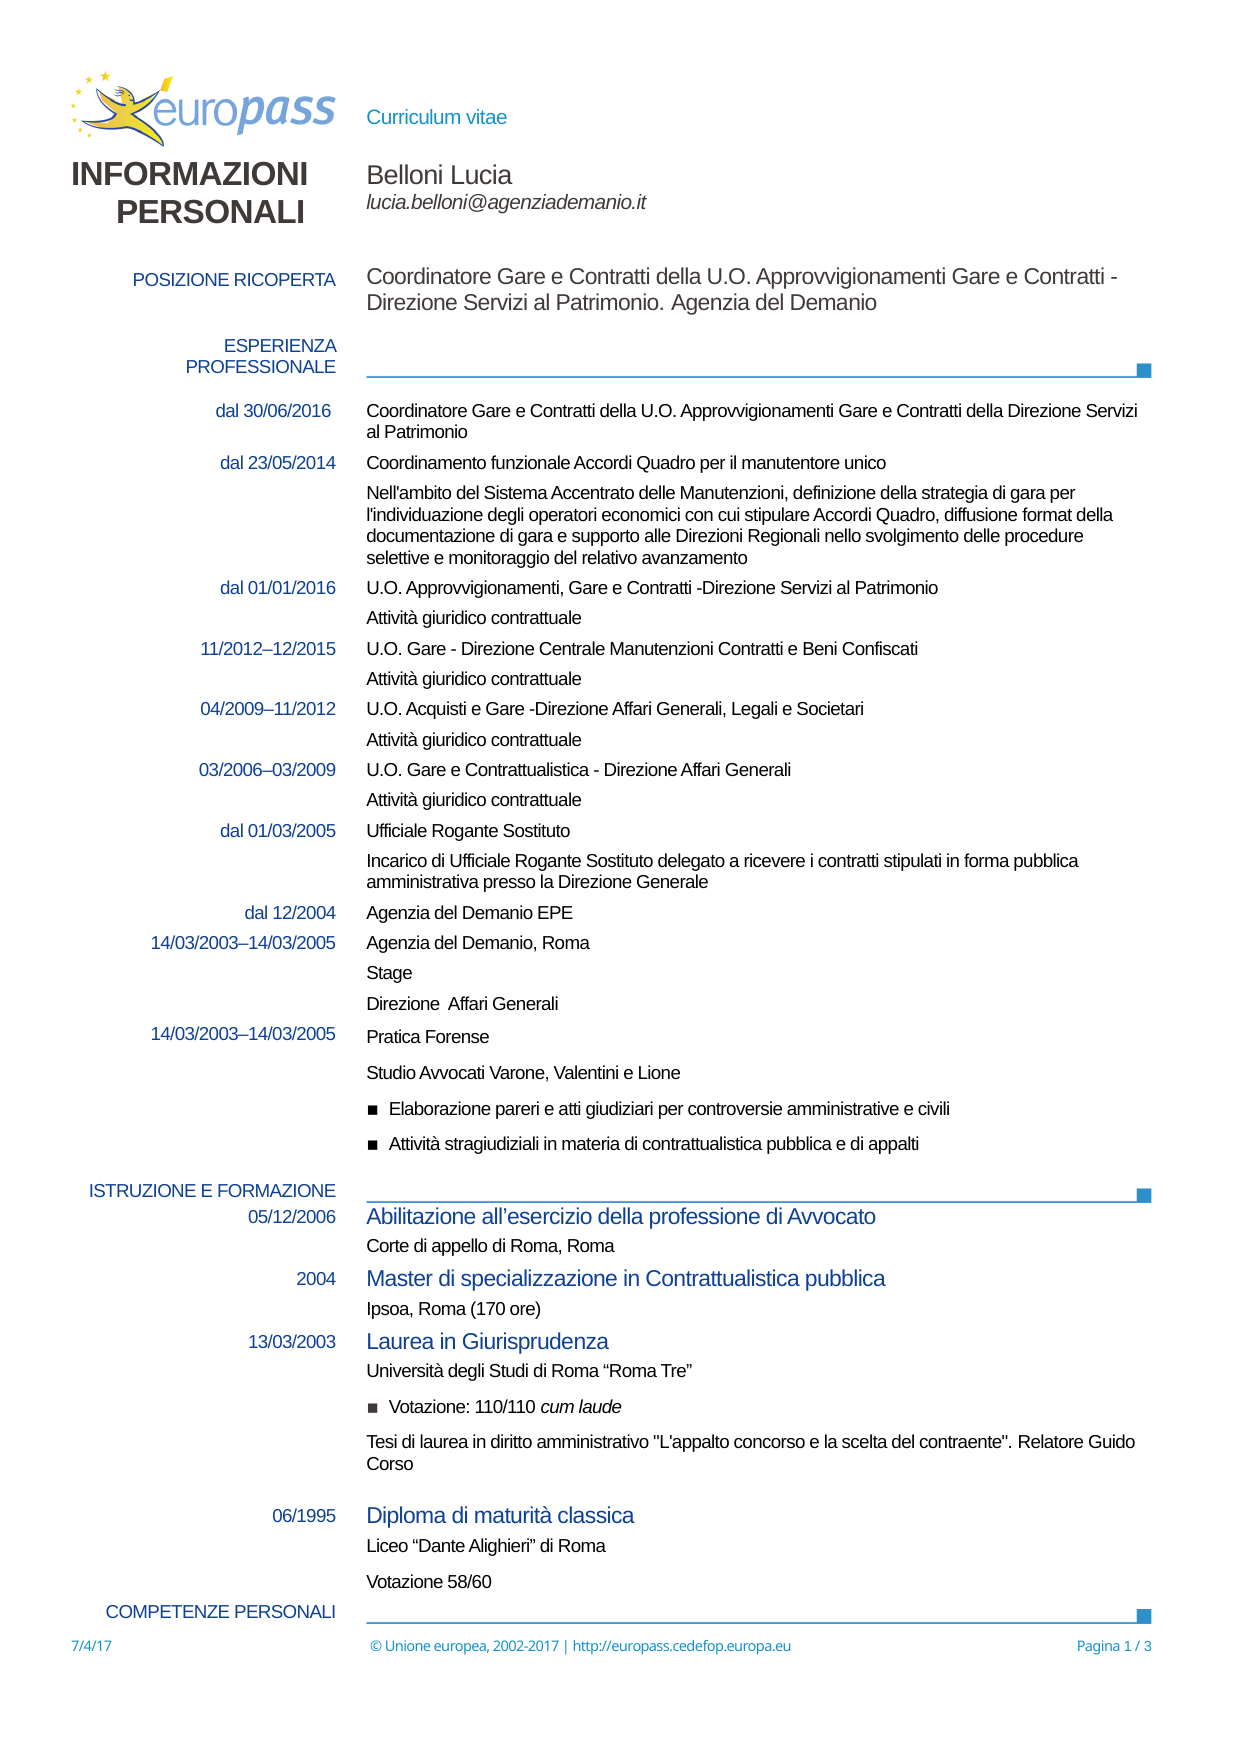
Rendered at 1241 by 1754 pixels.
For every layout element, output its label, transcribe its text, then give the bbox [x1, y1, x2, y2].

table_header Coordinatore Gare e Contratti della U.O. Approvvigionamenti Gare e Contratti della Direzione Servizi al Patrimonio [366, 397, 1152, 449]
table_cell dal 01/03/2005 [71, 816, 366, 899]
table_cell Università degli Studi di Roma “Roma Tre” Votazione: 110/110 cum laude Tesi di laurea in diritto amministrativo "L'appalto concorso e la scelta del contraente". Relatore Guido Corso [366, 1354, 1152, 1483]
table_cell Corte di appello di Roma, Roma [366, 1229, 1152, 1265]
table_cell 04/2009–11/2012 [71, 695, 366, 756]
table_cell [71, 1292, 366, 1328]
table_header [366, 335, 1152, 375]
table_header dal 30/06/2016 [71, 397, 366, 449]
table_header Belloni Lucia lucia.belloni@agenziademanio.it [366, 129, 1152, 243]
table_cell 14/03/2003–14/03/2005 [71, 1020, 366, 1161]
table_cell U.O. Approvvigionamenti, Gare e Contratti -Direzione Servizi al Patrimonio​ Attività giuridico contrattuale [366, 574, 1152, 634]
table_cell 2004 [71, 1265, 366, 1292]
table_header Abilitazione all’esercizio della professione di Avvocato [366, 1203, 1016, 1229]
table_header COMPETENZE PERSONALI [71, 1601, 366, 1623]
table_cell dal 23/05/2014 [71, 449, 366, 574]
table_header INFORMAZIONI PERSONALI [71, 129, 366, 243]
table_header 05/12/2006 [71, 1203, 366, 1265]
table_cell Laurea in Giurisprudenza [366, 1328, 1152, 1354]
table_header POSIZIONE RICOPERTA [71, 263, 366, 315]
table_header [1016, 1203, 1152, 1229]
table_cell U.O. Acquisti e Gare -Direzione Affari Generali, Legali e Societari Attività giuridico contrattuale [366, 695, 1152, 756]
table_cell Master di specializzazione in Contrattualistica pubblica [366, 1265, 1152, 1292]
table_cell 14/03/2003–14/03/2005 [71, 929, 366, 1020]
table_cell Coordinamento funzionale Accordi Quadro per il manutentore unico Nell'ambito del Sistema Accentrato delle Manutenzioni, definizione della strategia di gara per l'individuazione degli operatori economici con cui stipulare Accordi Quadro, diffusione format della documentazione di gara e supporto alle Direzioni Regionali nello svolgimento delle procedure selettive e monitoraggio del relativo avanzamento [366, 449, 1152, 574]
table_cell Ipsoa, Roma (170 ore) [366, 1292, 1152, 1328]
table_cell [71, 1354, 366, 1483]
table_header ESPERIENZA PROFESSIONALE [71, 335, 366, 378]
table_cell Agenzia del Demanio EPE [366, 899, 1152, 929]
table_cell dal 01/01/2016 [71, 574, 366, 634]
table_header ISTRUZIONE E FORMAZIONE [71, 1180, 366, 1203]
table_cell Pratica Forense Studio Avvocati Varone, Valentini e Lione Elaborazione pareri e atti giudiziari per controversie amministrative e civili Attività stragiudiziali in materia di contrattualistica pubblica e di appalti [366, 1020, 1152, 1161]
table_header Diploma di maturità classica Liceo “Dante Alighieri” di Roma Votazione 58/60 [366, 1502, 1152, 1601]
table_header [366, 1180, 1152, 1200]
table_cell 11/2012–12/2015 [71, 635, 366, 695]
table_cell Ufficiale Rogante Sostituto Incarico di Ufficiale Rogante Sostituto delegato a ricevere i contratti stipulati in forma pubblica amministrativa presso la Direzione Generale [366, 816, 1152, 899]
table_cell dal 12/2004 [71, 899, 366, 929]
table_cell 03/2006–03/2009 [71, 756, 366, 816]
table_header [366, 1601, 1152, 1621]
table_header Coordinatore Gare e Contratti della U.O. Approvvigionamenti Gare e Contratti - Direzione Servizi al Patrimonio. Agenzia del Demanio [366, 263, 1152, 315]
table_cell U.O. Gare e Contrattualistica - Direzione Affari Generali Attività giuridico contrattuale [366, 756, 1152, 816]
table_cell 13/03/2003 [71, 1328, 366, 1354]
table_cell U.O. Gare - Direzione Centrale Manutenzioni Contratti e Beni Confiscati Attività giuridico contrattuale [366, 635, 1152, 695]
table_cell Agenzia del Demanio, Roma Stage Direzione Affari Generali [366, 929, 1152, 1020]
table_header 06/1995 [71, 1502, 366, 1601]
